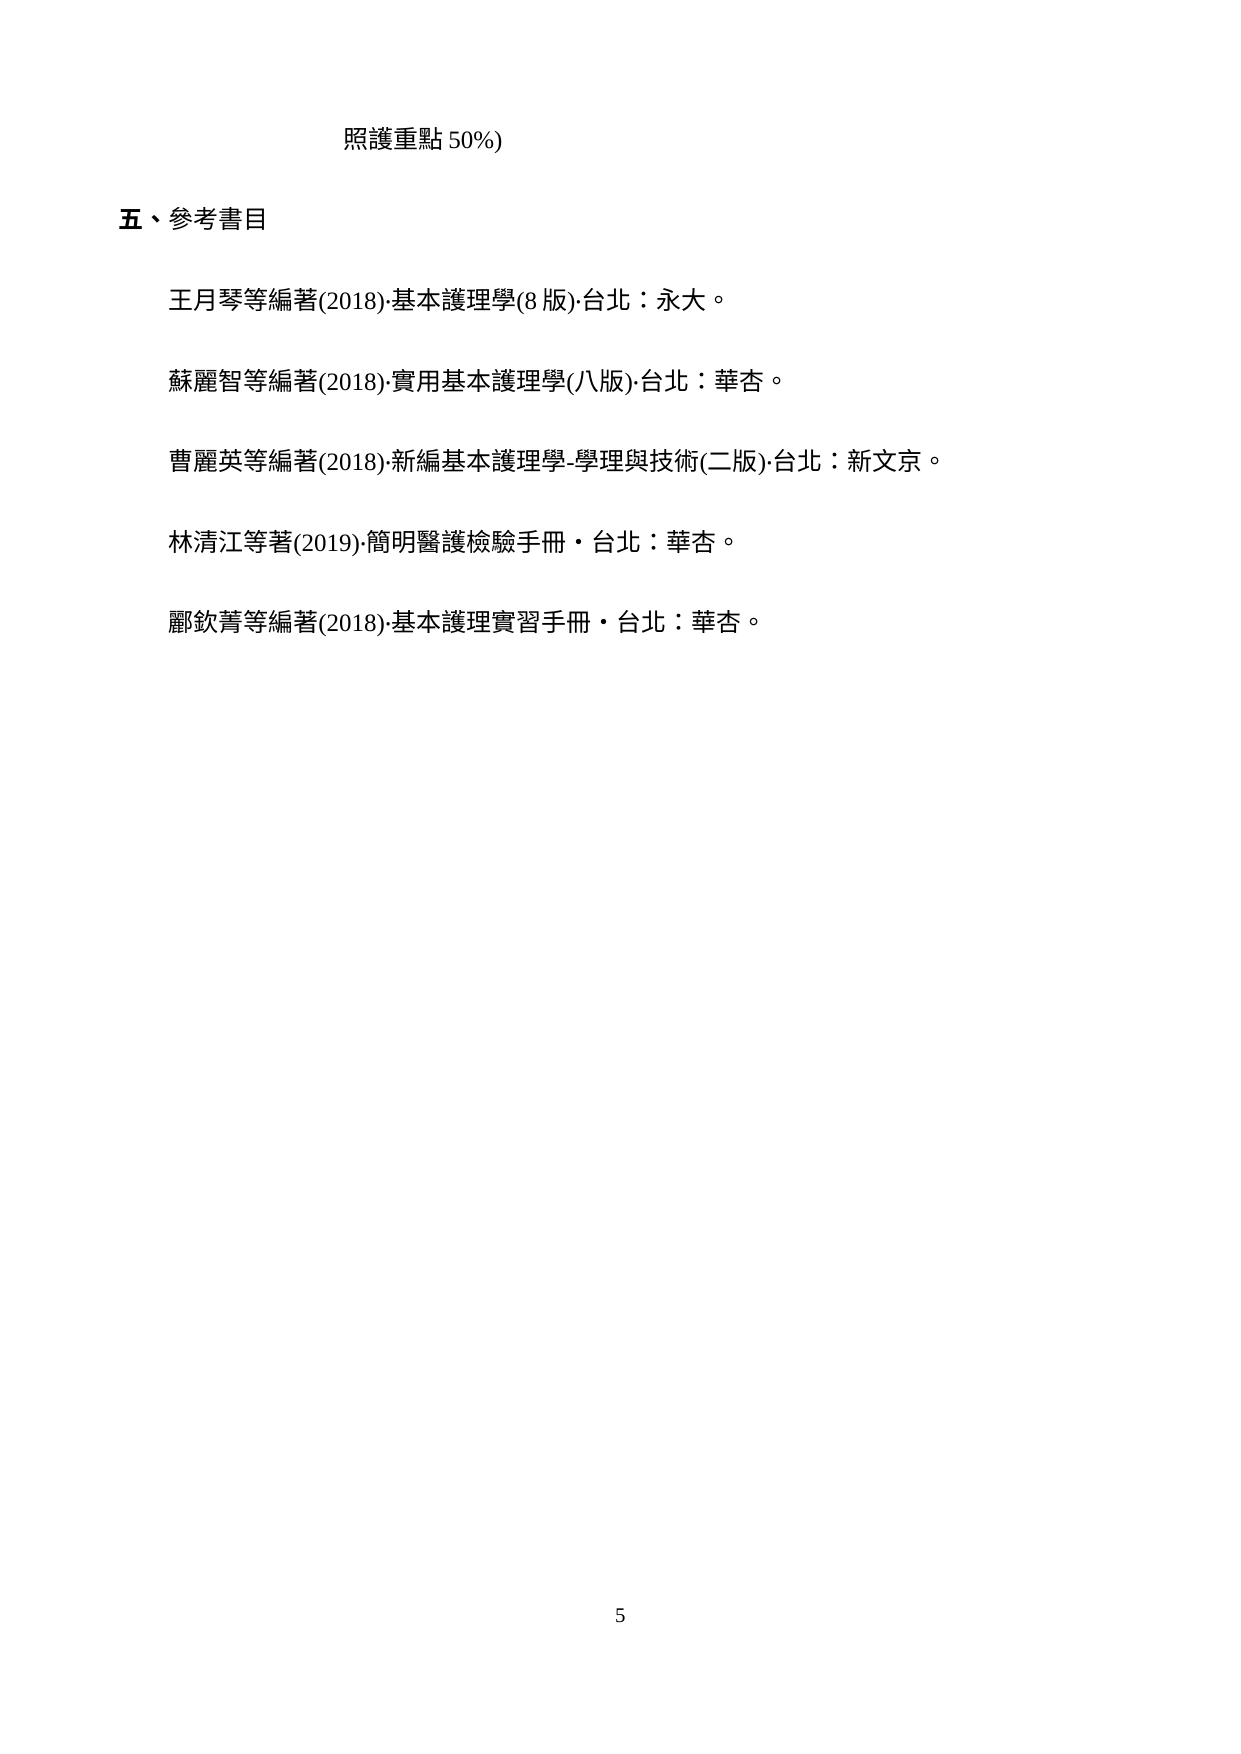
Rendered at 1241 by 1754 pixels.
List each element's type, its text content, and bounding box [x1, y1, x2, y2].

text 五、參考書目 [118, 176, 1122, 239]
text 蘇麗智等編著(2018)‧實用基本護理學(八版)‧台北：華杏。 [118, 337, 1122, 400]
text 王月琴等編著(2018)‧基本護理學(8版)‧台北：永大。 [118, 257, 1122, 319]
text 酈欽菁等編著(2018)‧基本護理實習手冊‧台北：華杏。 [118, 579, 1122, 642]
text 林清江等著(2019)‧簡明醫護檢驗手冊‧台北：華杏。 [118, 499, 1122, 561]
list 照護重點50%) [168, 96, 1122, 158]
text 曹麗英等編著(2018)‧新編基本護理學-學理與技術(二版)‧台北：新文京。 [118, 418, 1122, 481]
